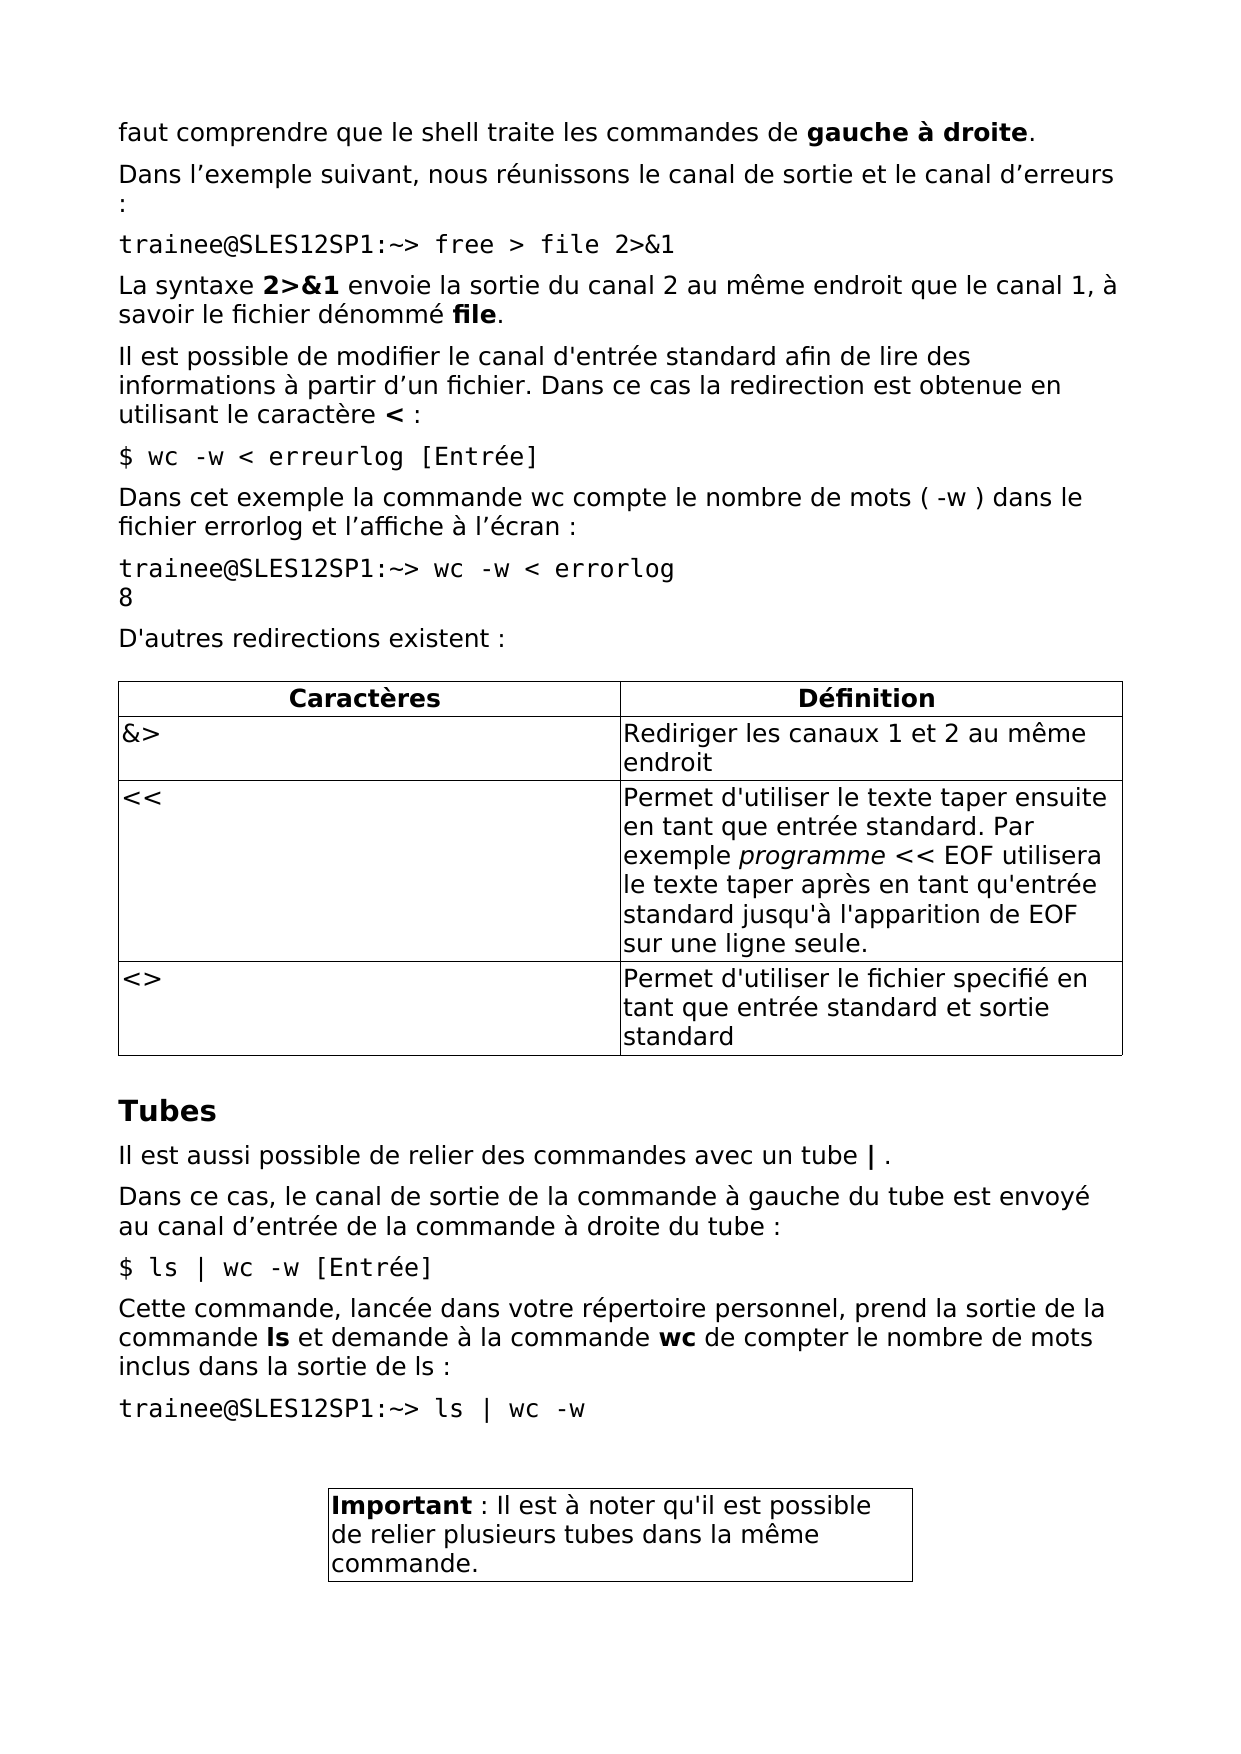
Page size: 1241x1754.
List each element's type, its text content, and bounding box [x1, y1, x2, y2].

table_cell Permet d'utiliser le texte taper ensuite en tant que entrée standard. Par exemple programme << EOF utilisera le texte taper après en tant qu'entrée standard jusqu'à l'apparition de EOF sur une ligne seule. [621, 781, 1122, 961]
subtitle Tubes [118, 1094, 1122, 1128]
table_cell <> [119, 962, 620, 1054]
table_cell Rediriger les canaux 1 et 2 au même endroit [621, 717, 1122, 780]
text D'autres redirections existent : [118, 624, 1122, 653]
text Cette commande, lancée dans votre répertoire personnel, prend la sortie de la commande ls et demande à la commande wc de compter le nombre de mots inclus dans la sortie de ls : [118, 1294, 1122, 1382]
table_header Définition [621, 682, 1122, 716]
text Il est possible de modifier le canal d'entrée standard afin de lire des informations à partir d’un fichier. Dans ce cas la redirection est obtenue en utilisant le caractère < : [118, 342, 1122, 430]
table_cell &> [119, 717, 620, 780]
table_cell Permet d'utiliser le fichier specifié en tant que entrée standard et sortie standard [621, 962, 1122, 1054]
text $ wc -w < erreurlog [Entrée] [118, 442, 1122, 472]
text faut comprendre que le shell traite les commandes de gauche à droite. [118, 118, 1122, 147]
text Il est aussi possible de relier des commandes avec un tube | . [118, 1141, 1122, 1170]
text trainee@SLES12SP1:~> wc -w < errorlog 8 [118, 554, 1122, 612]
text Dans l’exemple suivant, nous réunissons le canal de sortie et le canal d’erreurs : [118, 160, 1122, 218]
text trainee@SLES12SP1:~> ls | wc -w 18 [118, 1394, 1122, 1453]
text La syntaxe 2>&1 envoie la sortie du canal 2 au même endroit que le canal 1, à savoir le fichier dénommé file. [118, 272, 1122, 330]
text Dans ce cas, le canal de sortie de la commande à gauche du tube est envoyé au canal d’entrée de la commande à droite du tube : [118, 1182, 1122, 1241]
text $ ls | wc -w [Entrée] [118, 1253, 1122, 1282]
table_cell << [119, 781, 620, 961]
text Dans cet exemple la commande wc compte le nombre de mots ( -w ) dans le fichier errorlog et l’affiche à l’écran : [118, 483, 1122, 542]
table_header Important : Il est à noter qu'il est possible de relier plusieurs tubes dans la même commande. [329, 1489, 912, 1581]
table_header Caractères [119, 682, 620, 716]
text trainee@SLES12SP1:~> free > file 2>&1 [118, 231, 1122, 260]
